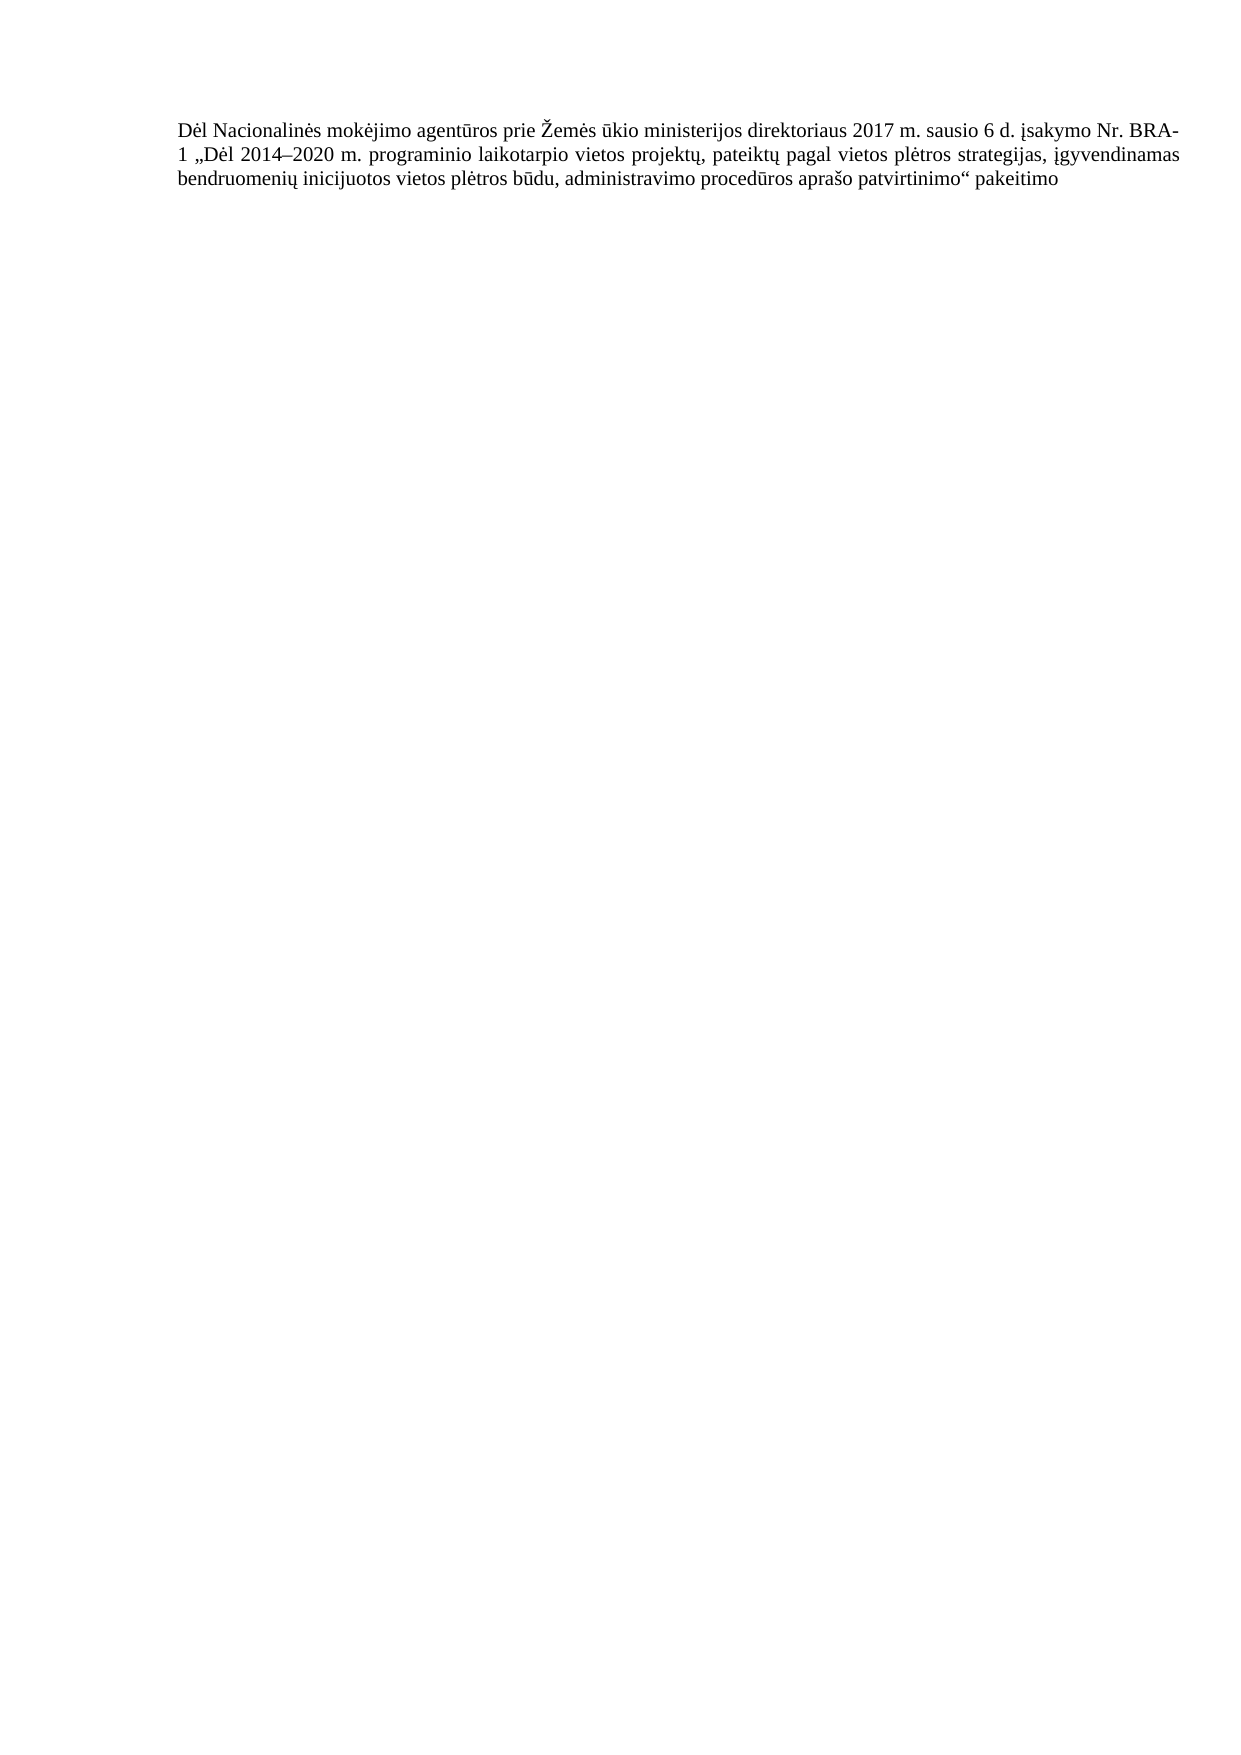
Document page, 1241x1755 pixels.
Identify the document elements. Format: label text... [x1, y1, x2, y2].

text Dėl Nacionalinės mokėjimo agentūros prie Žemės ūkio ministerijos direktoriaus 2017 m. sausio 6 d. įsakymo Nr. BRA-1 „Dėl 2014–2020 m. programinio laikotarpio vietos projektų, pateiktų pagal vietos plėtros strategijas, įgyvendinamas bendruomenių inicijuotos vietos plėtros būdu, administravimo procedūros aprašo patvirtinimo“ pakeitimo [177, 118, 1181, 190]
